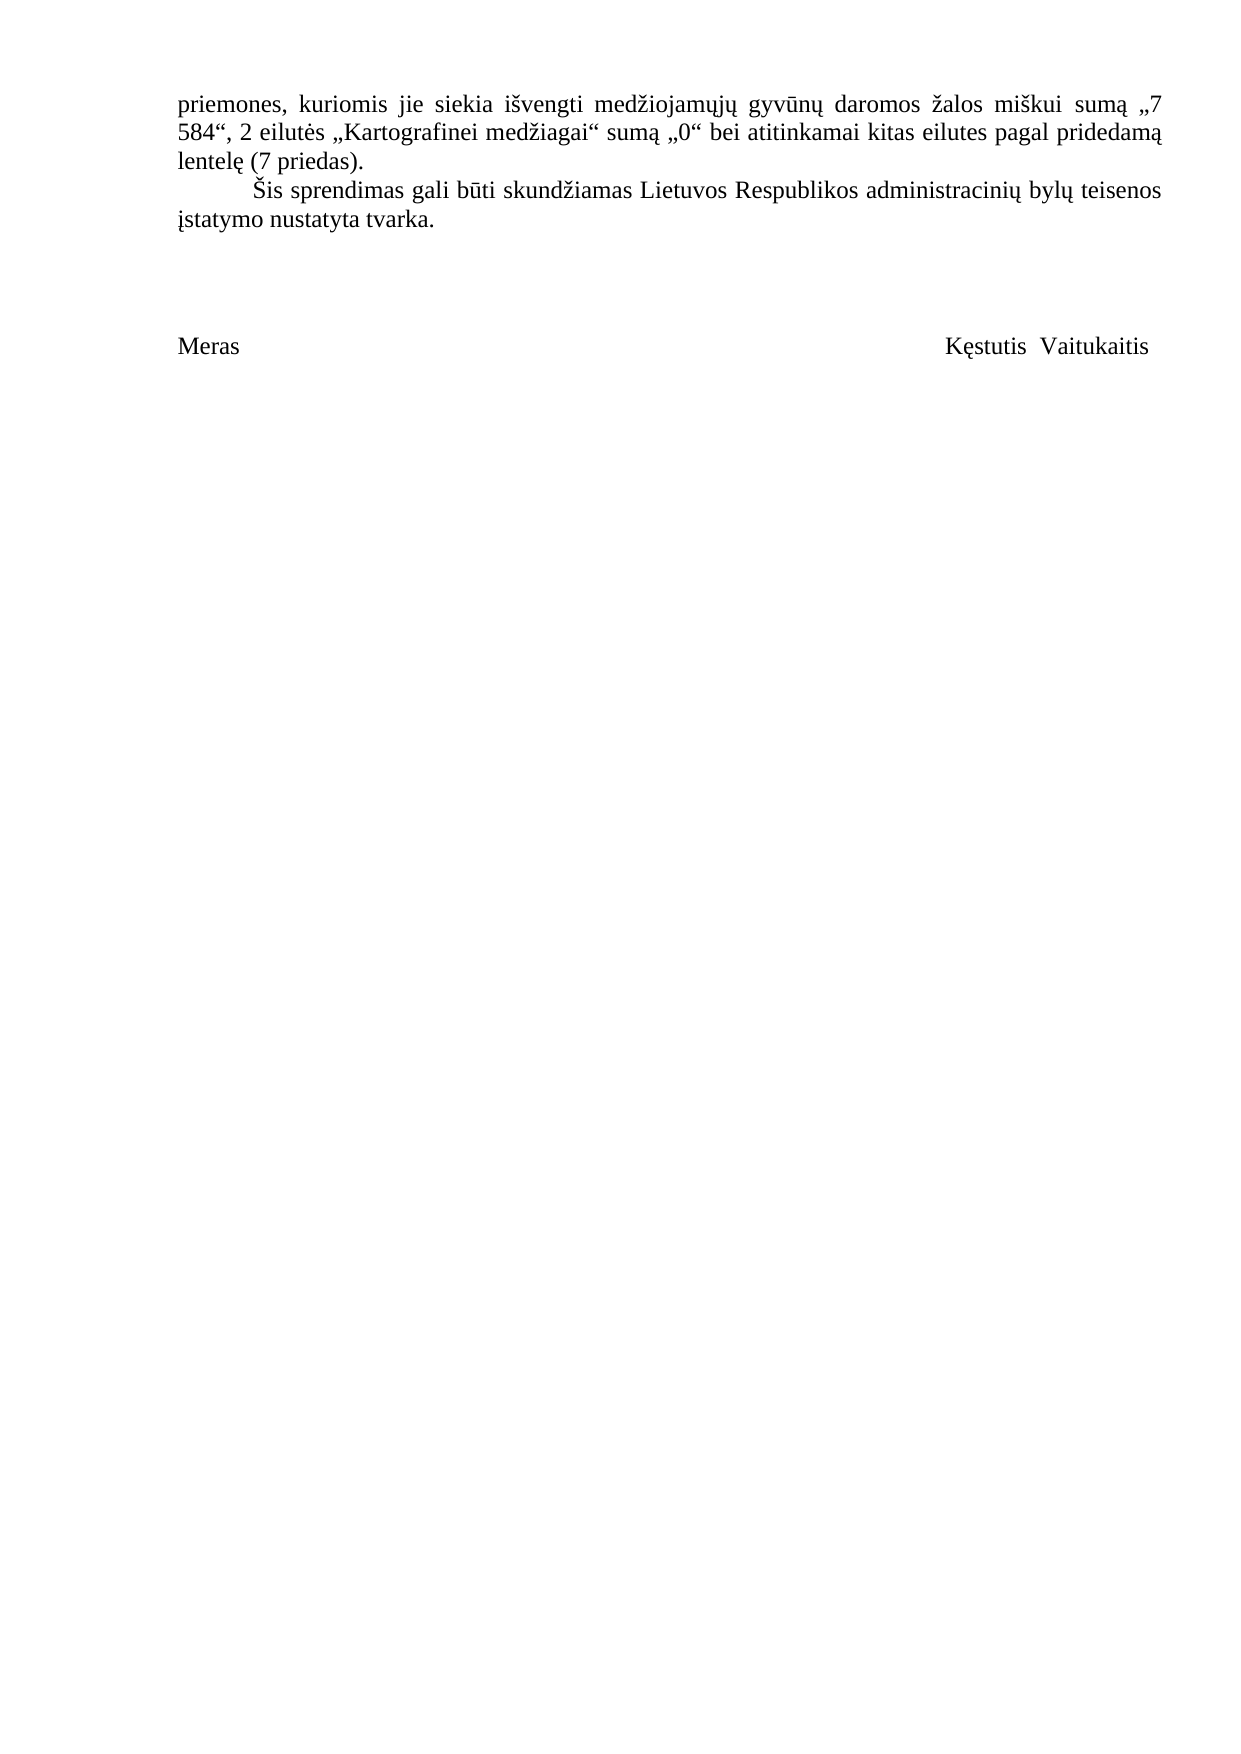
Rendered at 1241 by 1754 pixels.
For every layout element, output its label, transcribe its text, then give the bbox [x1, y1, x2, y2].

text Meras Kęstutis Vaitukaitis [177, 331, 1162, 360]
text Šis sprendimas gali būti skundžiamas Lietuvos Respublikos administracinių bylų teisenos įstatymo nustatyta tvarka. [177, 175, 1162, 232]
text priemones, kuriomis jie siekia išvengti medžiojamųjų gyvūnų daromos žalos miškui sumą „7 584“, 2 eilutės „Kartografinei medžiagai“ sumą „0“ bei atitinkamai kitas eilutes pagal pridedamą lentelę (7 priedas). [177, 89, 1162, 175]
